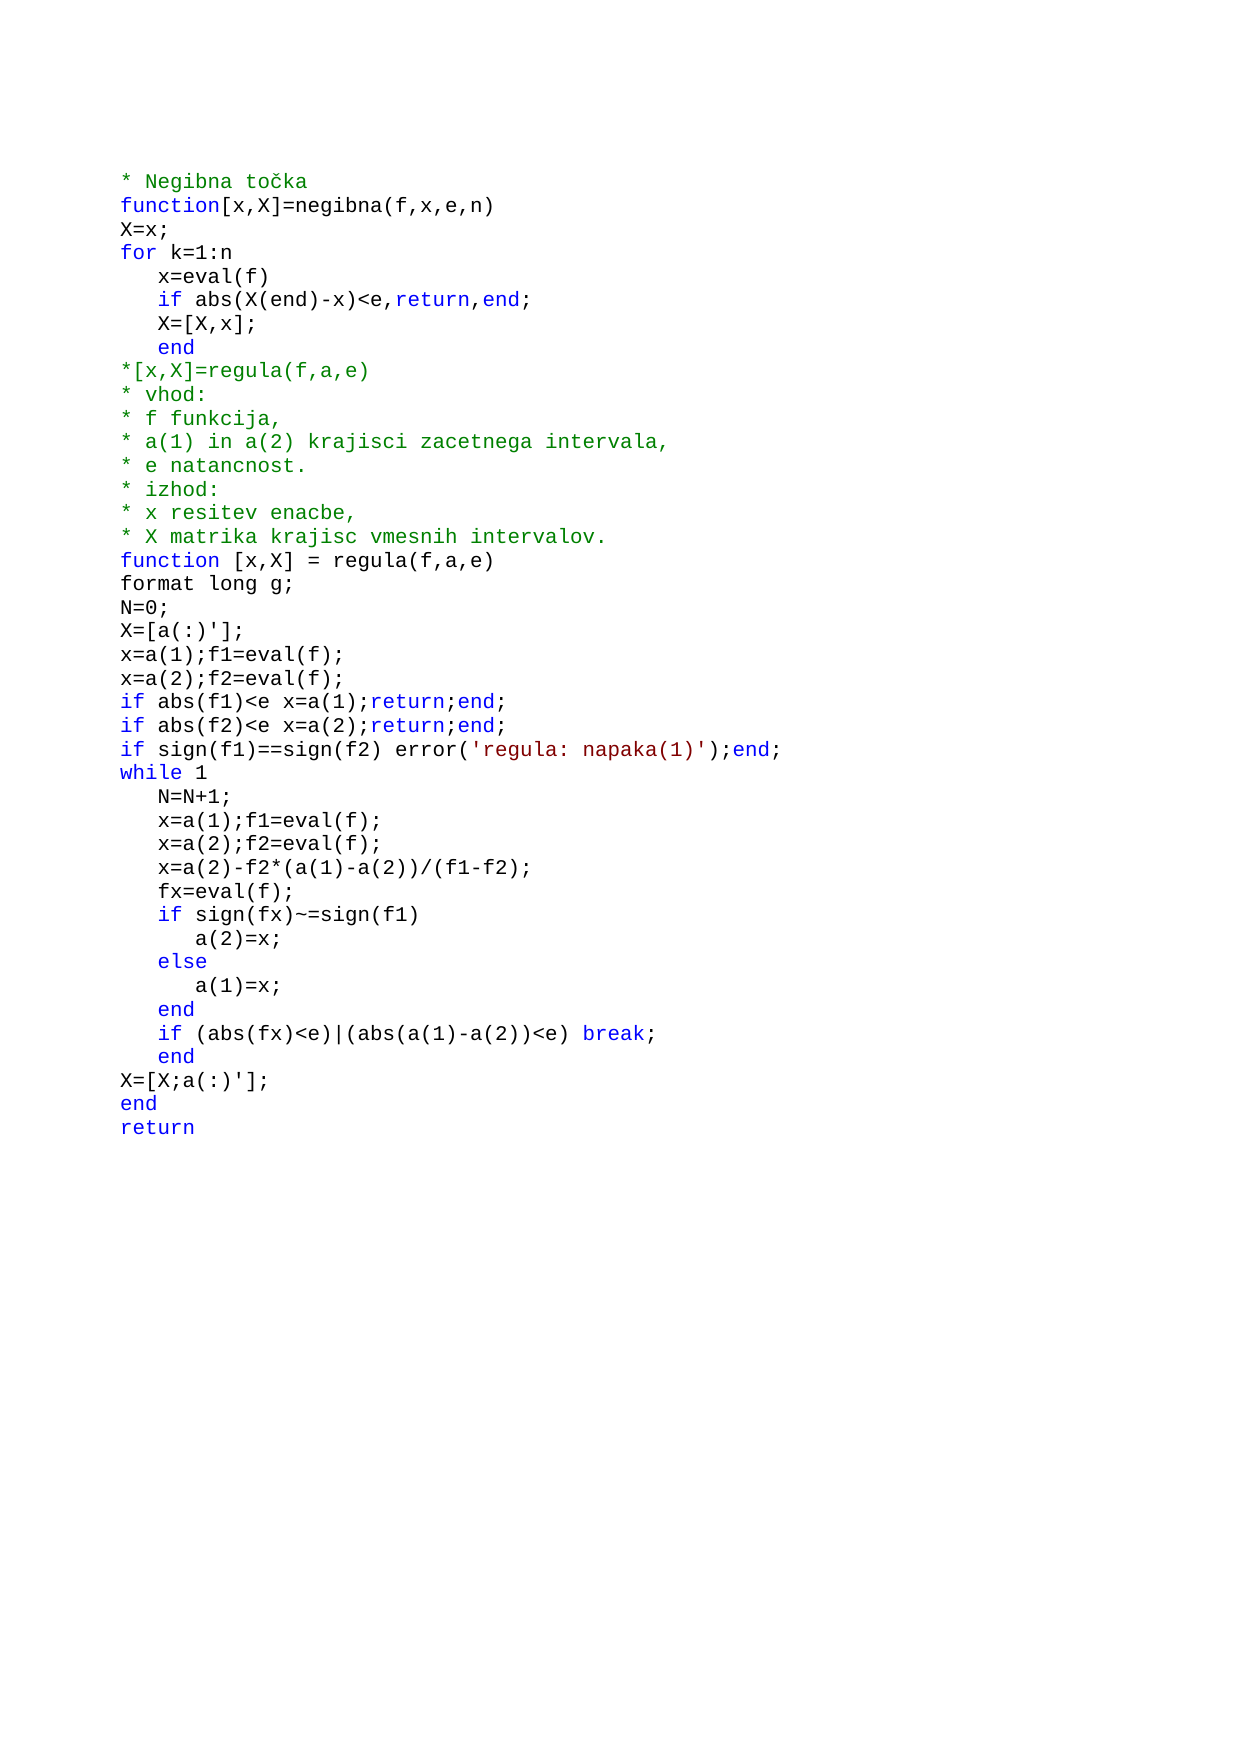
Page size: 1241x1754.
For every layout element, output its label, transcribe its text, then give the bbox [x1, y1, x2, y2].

text X=[X;a(:)']; [120, 1070, 1120, 1093]
text format long g; [120, 573, 1120, 597]
text for k=1:n [120, 242, 1120, 266]
text *[x,X]=regula(f,a,e) [120, 360, 1120, 384]
text if abs(X(end)-x)<e,return,end; [120, 289, 1120, 313]
text * f funkcija, [120, 408, 1120, 431]
text if (abs(fx)<e)|(abs(a(1)-a(2))<e) break; [120, 1022, 1120, 1046]
text * Negibna točka [120, 171, 1120, 195]
text a(2)=x; [120, 928, 1120, 952]
text * vhod: [120, 384, 1120, 408]
text X=x; [120, 218, 1120, 242]
text end [120, 1093, 1120, 1117]
text a(1)=x; [120, 975, 1120, 999]
text * x resitev enacbe, [120, 502, 1120, 526]
text x=a(2)-f2*(a(1)-a(2))/(f1-f2); [120, 857, 1120, 881]
text else [120, 952, 1120, 975]
text while 1 [120, 762, 1120, 786]
text fx=eval(f); [120, 881, 1120, 904]
text N=0; [120, 597, 1120, 621]
text * izhod: [120, 479, 1120, 502]
text * e natancnost. [120, 455, 1120, 479]
text end [120, 337, 1120, 360]
text if sign(fx)~=sign(f1) [120, 904, 1120, 928]
text * a(1) in a(2) krajisci zacetnega intervala, [120, 431, 1120, 455]
text x=a(1);f1=eval(f); [120, 810, 1120, 833]
text return [120, 1117, 1120, 1141]
text * X matrika krajisc vmesnih intervalov. [120, 526, 1120, 549]
text X=[X,x]; [120, 313, 1120, 337]
text X=[a(:)']; [120, 621, 1120, 644]
text end [120, 999, 1120, 1022]
text end [120, 1046, 1120, 1070]
text N=N+1; [120, 786, 1120, 810]
text if sign(f1)==sign(f2) error('regula: napaka(1)');end; [120, 739, 1120, 762]
text function [x,X] = regula(f,a,e) [120, 549, 1120, 573]
text if abs(f1)<e x=a(1);return;end; [120, 691, 1120, 715]
text x=a(1);f1=eval(f); [120, 644, 1120, 668]
text if abs(f2)<e x=a(2);return;end; [120, 715, 1120, 739]
text function[x,X]=negibna(f,x,e,n) [120, 195, 1120, 218]
text x=a(2);f2=eval(f); [120, 833, 1120, 857]
text x=eval(f) [120, 266, 1120, 289]
text x=a(2);f2=eval(f); [120, 668, 1120, 691]
